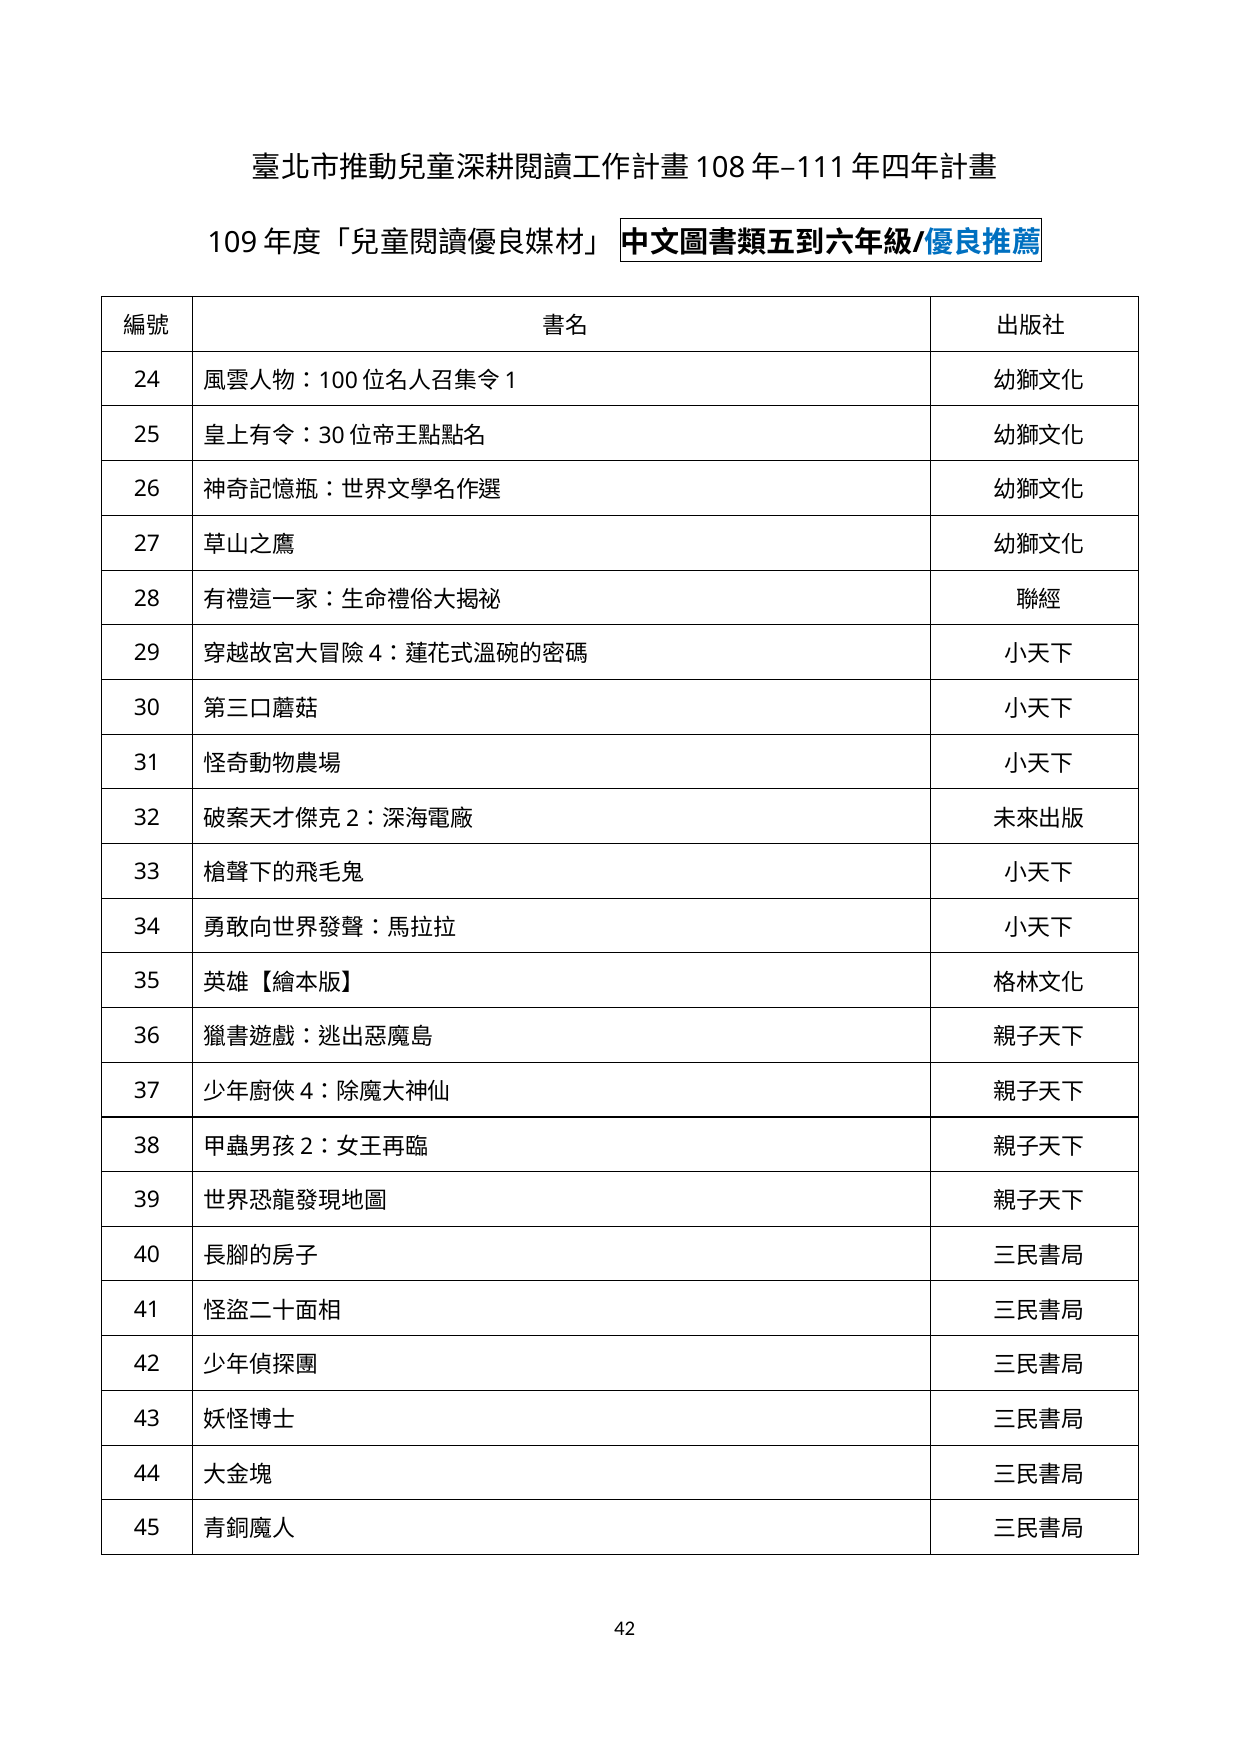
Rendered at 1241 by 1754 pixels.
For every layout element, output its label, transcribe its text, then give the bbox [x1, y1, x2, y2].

table_cell 三民書局 [931, 1391, 1138, 1444]
table_cell 風雲人物：100位名人召集令1 [193, 352, 930, 405]
table_cell 29 [102, 625, 192, 679]
table_cell 皇上有令：30位帝王點點名 [193, 406, 930, 460]
table_cell 幼獅文化 [931, 406, 1138, 460]
table_header 書名 [193, 297, 930, 351]
table_cell 30 [102, 680, 192, 733]
text 109年度「兒童閱讀優良媒材」 中文圖書類五到六年級/優良推薦 [118, 202, 1122, 277]
table_cell 有禮這一家：生命禮俗大揭祕 [193, 571, 930, 624]
table_cell 親子天下 [931, 1008, 1138, 1062]
table_cell 33 [102, 844, 192, 898]
table_cell 三民書局 [931, 1227, 1138, 1280]
table_cell 穿越故宮大冒險4：蓮花式溫碗的密碼 [193, 625, 930, 679]
table_cell 長腳的房子 [193, 1227, 930, 1280]
table_cell 未來出版 [931, 789, 1138, 843]
table_header 出版社 [931, 297, 1138, 351]
table_cell 槍聲下的飛毛鬼 [193, 844, 930, 898]
text 臺北市推動兒童深耕閱讀工作計畫108年–111年四年計畫 [118, 127, 1122, 202]
table_header 編號 [102, 297, 192, 351]
table_cell 幼獅文化 [931, 461, 1138, 515]
table_cell 怪奇動物農場 [193, 735, 930, 788]
table_cell 青銅魔人 [193, 1500, 930, 1554]
table_cell 40 [102, 1227, 192, 1280]
table_cell 44 [102, 1446, 192, 1499]
table_cell 小天下 [931, 735, 1138, 788]
table_cell 39 [102, 1172, 192, 1226]
table_cell 32 [102, 789, 192, 843]
table_cell 26 [102, 461, 192, 515]
table_cell 草山之鷹 [193, 516, 930, 569]
table_cell 三民書局 [931, 1446, 1138, 1499]
table_cell 42 [102, 1336, 192, 1390]
table_cell 幼獅文化 [931, 352, 1138, 405]
table_cell 38 [102, 1118, 192, 1171]
table_cell 28 [102, 571, 192, 624]
table_cell 三民書局 [931, 1281, 1138, 1335]
table_cell 小天下 [931, 844, 1138, 898]
table_cell 24 [102, 352, 192, 405]
table_cell 35 [102, 953, 192, 1007]
table_cell 親子天下 [931, 1063, 1138, 1116]
table_cell 神奇記憶瓶：世界文學名作選 [193, 461, 930, 515]
table_cell 27 [102, 516, 192, 569]
table_cell 世界恐龍發現地圖 [193, 1172, 930, 1226]
table_cell 31 [102, 735, 192, 788]
table_cell 妖怪博士 [193, 1391, 930, 1444]
table_cell 小天下 [931, 680, 1138, 733]
table_cell 聯經 [931, 571, 1138, 624]
table_cell 幼獅文化 [931, 516, 1138, 569]
table_cell 大金塊 [193, 1446, 930, 1499]
table_cell 三民書局 [931, 1500, 1138, 1554]
table_cell 三民書局 [931, 1336, 1138, 1390]
table_cell 勇敢向世界發聲：馬拉拉 [193, 899, 930, 952]
table_cell 小天下 [931, 625, 1138, 679]
table_cell 少年廚俠4：除魔大神仙 [193, 1063, 930, 1116]
table_cell 41 [102, 1281, 192, 1335]
table_cell 43 [102, 1391, 192, 1444]
table_cell 小天下 [931, 899, 1138, 952]
table_cell 怪盜二十面相 [193, 1281, 930, 1335]
table_cell 少年偵探團 [193, 1336, 930, 1390]
table_cell 45 [102, 1500, 192, 1554]
table_cell 親子天下 [931, 1172, 1138, 1226]
table_cell 格林文化 [931, 953, 1138, 1007]
table_cell 34 [102, 899, 192, 952]
table_cell 英雄【繪本版】 [193, 953, 930, 1007]
table_cell 親子天下 [931, 1118, 1138, 1171]
table_cell 37 [102, 1063, 192, 1116]
table_cell 25 [102, 406, 192, 460]
table_cell 36 [102, 1008, 192, 1062]
table_cell 第三口蘑菇 [193, 680, 930, 733]
table_cell 獵書遊戲：逃出惡魔島 [193, 1008, 930, 1062]
table_cell 甲蟲男孩2：女王再臨 [193, 1118, 930, 1171]
table_cell 破案天才傑克2：深海電廠 [193, 789, 930, 843]
